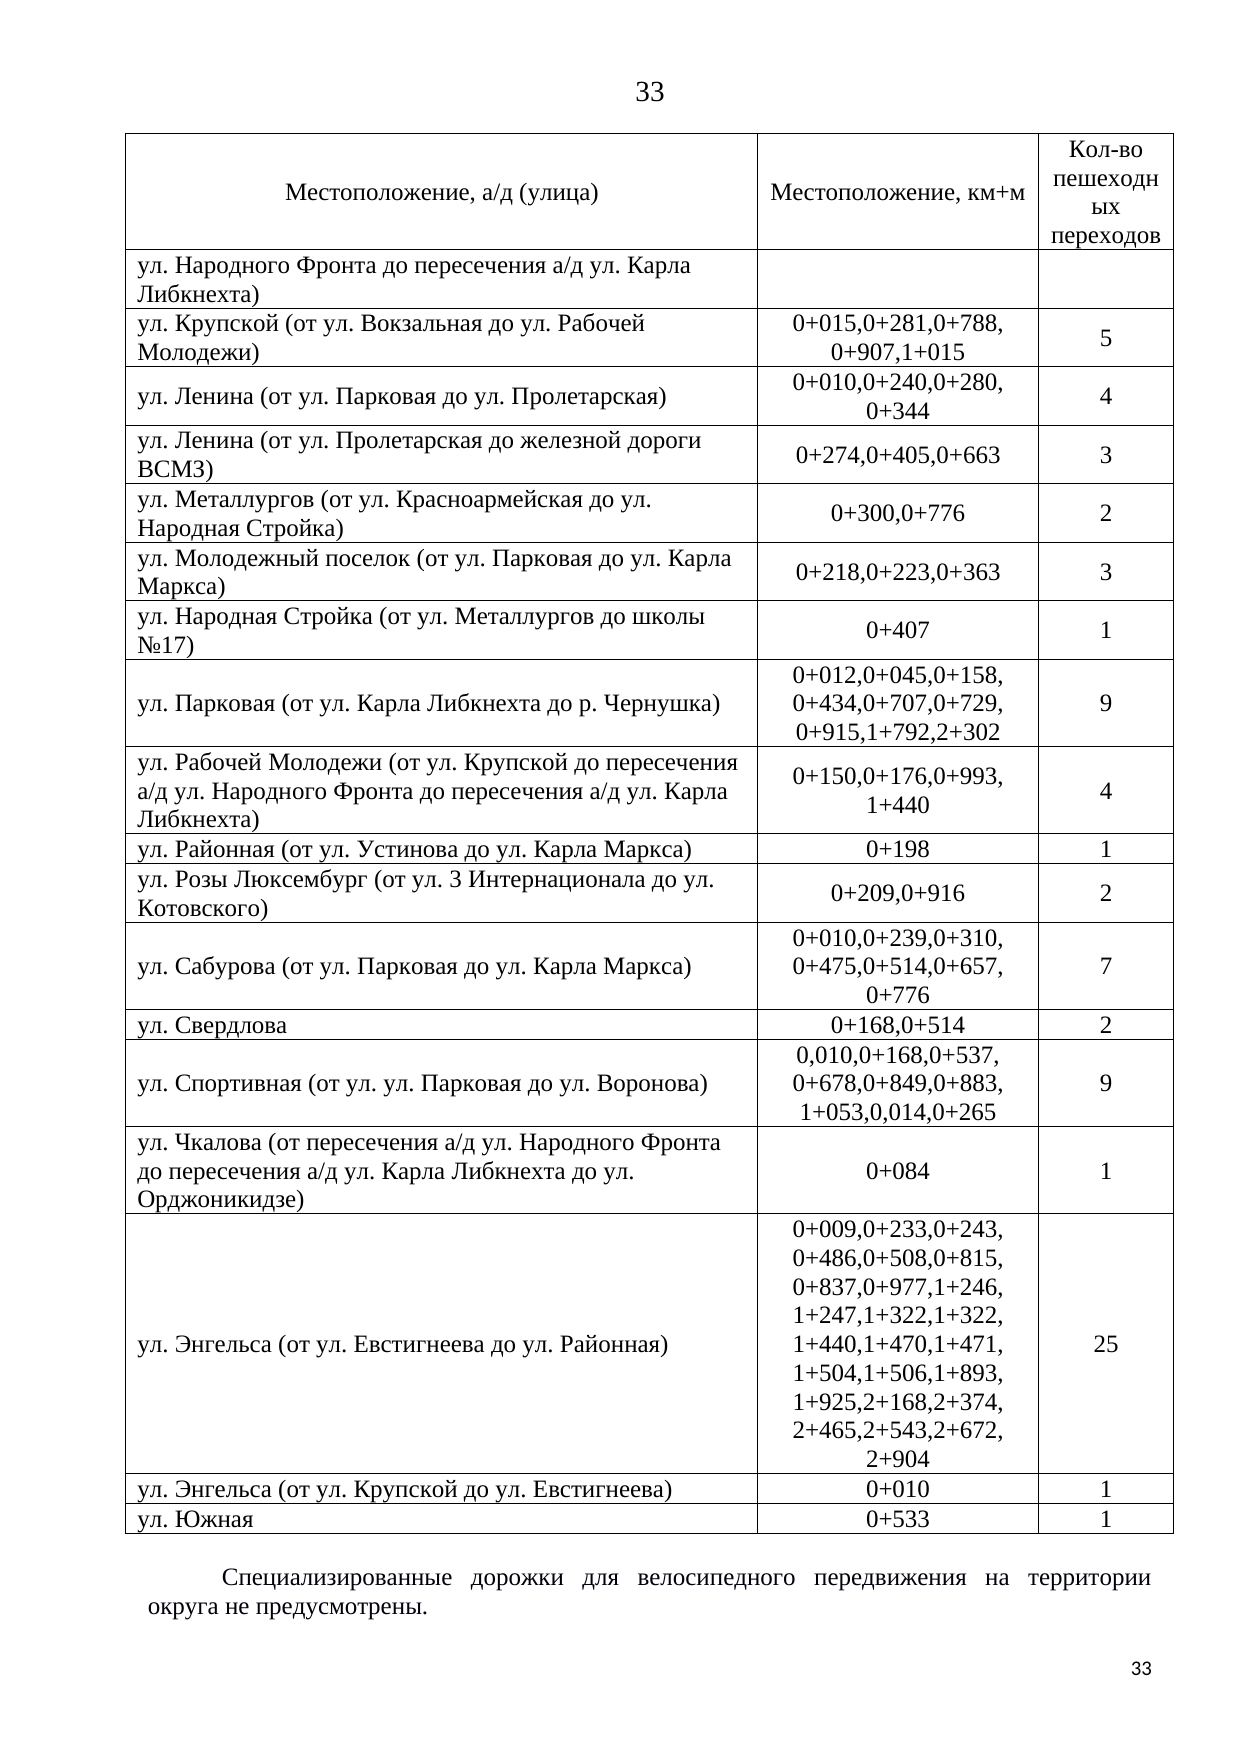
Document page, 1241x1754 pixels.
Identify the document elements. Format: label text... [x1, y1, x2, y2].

table_cell 4 [1039, 367, 1173, 424]
table_cell 1 [1039, 1504, 1173, 1533]
table_cell 25 [1039, 1214, 1173, 1473]
table_cell 1 [1039, 1127, 1173, 1213]
table_cell 0+209,0+916 [758, 864, 1038, 922]
table_cell 0+150,0+176,0+993, 1+440 [758, 747, 1038, 833]
table_cell ул. Металлургов (от ул. Красноармейская до ул. Народная Стройка) [126, 484, 757, 542]
table_cell 2 [1039, 864, 1173, 922]
table_cell ул. Чкалова (от пересечения а/д ул. Народного Фронта до пересечения а/д ул. Карла Либкнехта до ул. Орджоникидзе) [126, 1127, 757, 1213]
table_cell 2 [1039, 484, 1173, 542]
table_cell 1 [1039, 601, 1173, 659]
table_cell 0+300,0+776 [758, 484, 1038, 542]
table_cell 3 [1039, 426, 1173, 483]
table_cell [1039, 250, 1173, 307]
table_cell 5 [1039, 309, 1173, 366]
table_cell ул. Спортивная (от ул. ул. Парковая до ул. Воронова) [126, 1040, 757, 1126]
table_cell 0+274,0+405,0+663 [758, 426, 1038, 483]
table_cell ул. Парковая (от ул. Карла Либкнехта до р. Чернушка) [126, 660, 757, 746]
table_cell 0+407 [758, 601, 1038, 659]
table_header Кол-во пешеходных переходов [1039, 134, 1173, 249]
table_header Местоположение, а/д (улица) [126, 134, 757, 249]
table_cell 4 [1039, 747, 1173, 833]
table_cell ул. Народная Стройка (от ул. Металлургов до школы №17) [126, 601, 757, 659]
table_cell 0+009,0+233,0+243, 0+486,0+508,0+815, 0+837,0+977,1+246, 1+247,1+322,1+322, 1+440,1+470,1+471, 1+504,1+506,1+893, 1+925,2+168,2+374, 2+465,2+543,2+672, 2+904 [758, 1214, 1038, 1473]
table_cell 0+533 [758, 1504, 1038, 1533]
table_cell ул. Свердлова [126, 1010, 757, 1039]
table_cell 0+198 [758, 834, 1038, 863]
table_cell 2 [1039, 1010, 1173, 1039]
table_cell ул. Народного Фронта до пересечения а/д ул. Карла Либкнехта) [126, 250, 757, 307]
table_cell 0+012,0+045,0+158, 0+434,0+707,0+729, 0+915,1+792,2+302 [758, 660, 1038, 746]
table_cell 0+010,0+239,0+310, 0+475,0+514,0+657, 0+776 [758, 923, 1038, 1009]
table_cell 1 [1039, 834, 1173, 863]
table_cell ул. Энгельса (от ул. Евстигнеева до ул. Районная) [126, 1214, 757, 1473]
table_header Местоположение, км+м [758, 134, 1038, 249]
table_cell 0+010,0+240,0+280, 0+344 [758, 367, 1038, 424]
table_cell 7 [1039, 923, 1173, 1009]
table_cell ул. Сабурова (от ул. Парковая до ул. Карла Маркса) [126, 923, 757, 1009]
table_cell ул. Молодежный поселок (от ул. Парковая до ул. Карла Маркса) [126, 543, 757, 600]
table_cell 0+084 [758, 1127, 1038, 1213]
table_cell ул. Рабочей Молодежи (от ул. Крупской до пересечения а/д ул. Народного Фронта до пересечения а/д ул. Карла Либкнехта) [126, 747, 757, 833]
table_cell 9 [1039, 660, 1173, 746]
table_cell 9 [1039, 1040, 1173, 1126]
table_cell 0+015,0+281,0+788, 0+907,1+015 [758, 309, 1038, 366]
table_cell 1 [1039, 1474, 1173, 1503]
table_cell [758, 250, 1038, 307]
table_cell 0,010,0+168,0+537, 0+678,0+849,0+883, 1+053,0,014,0+265 [758, 1040, 1038, 1126]
table_cell ул. Ленина (от ул. Пролетарская до железной дороги ВСМЗ) [126, 426, 757, 483]
table_cell 3 [1039, 543, 1173, 600]
table_cell ул. Крупской (от ул. Вокзальная до ул. Рабочей Молодежи) [126, 309, 757, 366]
table_cell 0+218,0+223,0+363 [758, 543, 1038, 600]
table_cell ул. Розы Люксембург (от ул. 3 Интернационала до ул. Котовского) [126, 864, 757, 922]
table_cell 0+010 [758, 1474, 1038, 1503]
table_cell 0+168,0+514 [758, 1010, 1038, 1039]
text Специализированные дорожки для велосипедного передвижения на территории округа не предусмотрены. [148, 1562, 1152, 1620]
table_cell ул. Южная [126, 1504, 757, 1533]
table_cell ул. Энгельса (от ул. Крупской до ул. Евстигнеева) [126, 1474, 757, 1503]
table_cell ул. Районная (от ул. Устинова до ул. Карла Маркса) [126, 834, 757, 863]
table_cell ул. Ленина (от ул. Парковая до ул. Пролетарская) [126, 367, 757, 424]
